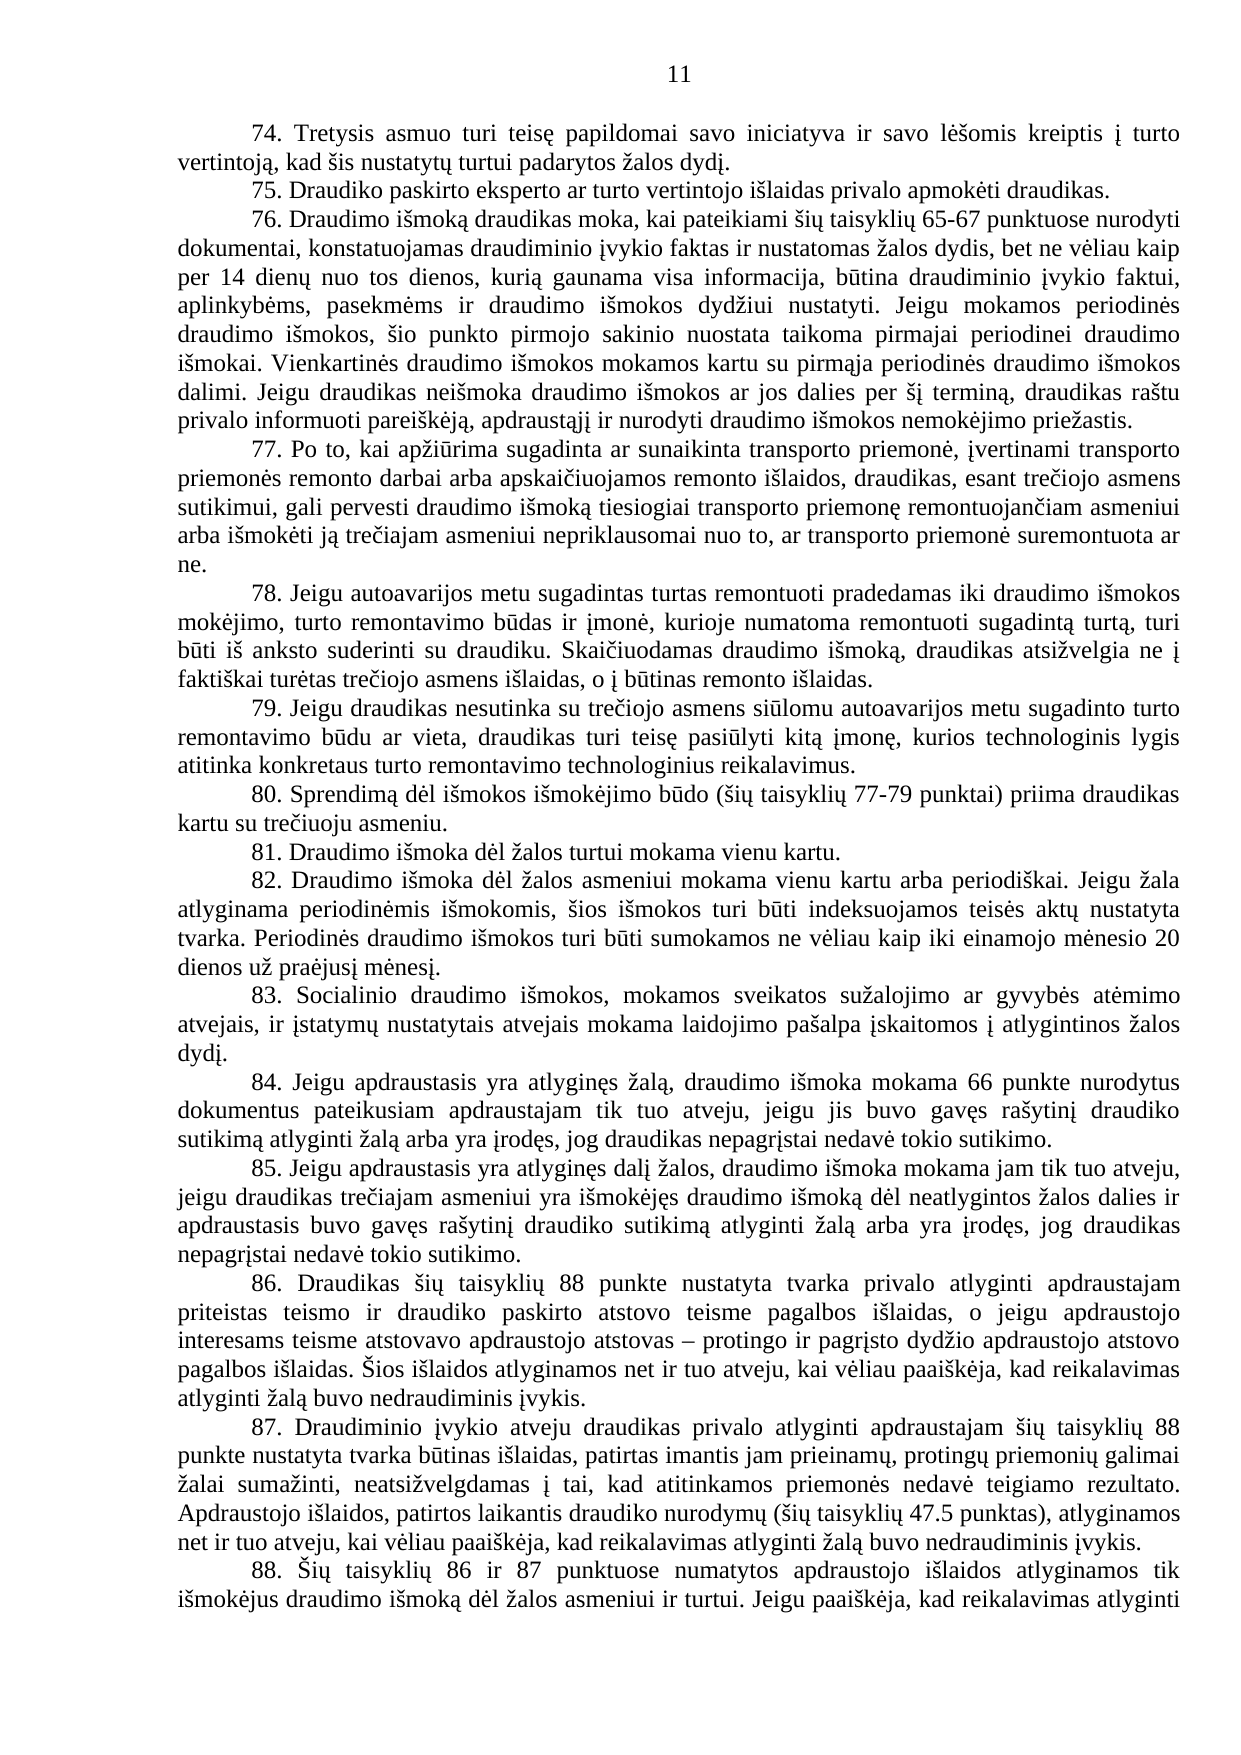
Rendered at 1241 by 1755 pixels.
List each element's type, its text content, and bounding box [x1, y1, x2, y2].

text 88. Šių taisyklių 86 ir 87 punktuose numatytos apdraustojo išlaidos atlyginamos tik išmokėjus draudimo išmoką dėl žalos asmeniui ir turtui. Jeigu paaiškėja, kad reikalavimas atlyginti [177, 1556, 1181, 1613]
text 85. Jeigu apdraustasis yra atlyginęs dalį žalos, draudimo išmoka mokama jam tik tuo atveju, jeigu draudikas trečiajam asmeniui yra išmokėjęs draudimo išmoką dėl neatlygintos žalos dalies ir apdraustasis buvo gavęs rašytinį draudiko sutikimą atlyginti žalą arba yra įrodęs, jog draudikas nepagrįstai nedavė tokio sutikimo. [177, 1153, 1181, 1268]
text 84. Jeigu apdraustasis yra atlyginęs žalą, draudimo išmoka mokama 66 punkte nurodytus dokumentus pateikusiam apdraustajam tik tuo atveju, jeigu jis buvo gavęs rašytinį draudiko sutikimą atlyginti žalą arba yra įrodęs, jog draudikas nepagrįstai nedavė tokio sutikimo. [177, 1067, 1181, 1153]
text 83. Socialinio draudimo išmokos, mokamos sveikatos sužalojimo ar gyvybės atėmimo atvejais, ir įstatymų nustatytais atvejais mokama laidojimo pašalpa įskaitomos į atlygintinos žalos dydį. [177, 981, 1181, 1067]
text 87. Draudiminio įvykio atveju draudikas privalo atlyginti apdraustajam šių taisyklių 88 punkte nustatyta tvarka būtinas išlaidas, patirtas imantis jam prieinamų, protingų priemonių galimai žalai sumažinti, neatsižvelgdamas į tai, kad atitinkamos priemonės nedavė teigiamo rezultato. Apdraustojo išlaidos, patirtos laikantis draudiko nurodymų (šių taisyklių 47.5 punktas), atlyginamos net ir tuo atveju, kai vėliau paaiškėja, kad reikalavimas atlyginti žalą buvo nedraudiminis įvykis. [177, 1412, 1181, 1556]
text 75. Draudiko paskirto eksperto ar turto vertintojo išlaidas privalo apmokėti draudikas. [177, 176, 1181, 204]
text 76. Draudimo išmoką draudikas moka, kai pateikiami šių taisyklių 65-67 punktuose nurodyti dokumentai, konstatuojamas draudiminio įvykio faktas ir nustatomas žalos dydis, bet ne vėliau kaip per 14 dienų nuo tos dienos, kurią gaunama visa informacija, būtina draudiminio įvykio faktui, aplinkybėms, pasekmėms ir draudimo išmokos dydžiui nustatyti. Jeigu mokamos periodinės draudimo išmokos, šio punkto pirmojo sakinio nuostata taikoma pirmajai periodinei draudimo išmokai. Vienkartinės draudimo išmokos mokamos kartu su pirmąja periodinės draudimo išmokos dalimi. Jeigu draudikas neišmoka draudimo išmokos ar jos dalies per šį terminą, draudikas raštu privalo informuoti pareiškėją, apdraustąjį ir nurodyti draudimo išmokos nemokėjimo priežastis. [177, 204, 1181, 434]
text 77. Po to, kai apžiūrima sugadinta ar sunaikinta transporto priemonė, įvertinami transporto priemonės remonto darbai arba apskaičiuojamos remonto išlaidos, draudikas, esant trečiojo asmens sutikimui, gali pervesti draudimo išmoką tiesiogiai transporto priemonę remontuojančiam asmeniui arba išmokėti ją trečiajam asmeniui nepriklausomai nuo to, ar transporto priemonė suremontuota ar ne. [177, 434, 1181, 578]
text 74. Tretysis asmuo turi teisę papildomai savo iniciatyva ir savo lėšomis kreiptis į turto vertintoją, kad šis nustatytų turtui padarytos žalos dydį. [177, 118, 1181, 176]
text 82. Draudimo išmoka dėl žalos asmeniui mokama vienu kartu arba periodiškai. Jeigu žala atlyginama periodinėmis išmokomis, šios išmokos turi būti indeksuojamos teisės aktų nustatyta tvarka. Periodinės draudimo išmokos turi būti sumokamos ne vėliau kaip iki einamojo mėnesio 20 dienos už praėjusį mėnesį. [177, 866, 1181, 981]
text 80. Sprendimą dėl išmokos išmokėjimo būdo (šių taisyklių 77-79 punktai) priima draudikas kartu su trečiuoju asmeniu. [177, 779, 1181, 837]
text 79. Jeigu draudikas nesutinka su trečiojo asmens siūlomu autoavarijos metu sugadinto turto remontavimo būdu ar vieta, draudikas turi teisę pasiūlyti kitą įmonę, kurios technologinis lygis atitinka konkretaus turto remontavimo technologinius reikalavimus. [177, 693, 1181, 779]
text 78. Jeigu autoavarijos metu sugadintas turtas remontuoti pradedamas iki draudimo išmokos mokėjimo, turto remontavimo būdas ir įmonė, kurioje numatoma remontuoti sugadintą turtą, turi būti iš anksto suderinti su draudiku. Skaičiuodamas draudimo išmoką, draudikas atsižvelgia ne į faktiškai turėtas trečiojo asmens išlaidas, o į būtinas remonto išlaidas. [177, 578, 1181, 693]
text 86. Draudikas šių taisyklių 88 punkte nustatyta tvarka privalo atlyginti apdraustajam priteistas teismo ir draudiko paskirto atstovo teisme pagalbos išlaidas, o jeigu apdraustojo interesams teisme atstovavo apdraustojo atstovas – protingo ir pagrįsto dydžio apdraustojo atstovo pagalbos išlaidas. Šios išlaidos atlyginamos net ir tuo atveju, kai vėliau paaiškėja, kad reikalavimas atlyginti žalą buvo nedraudiminis įvykis. [177, 1268, 1181, 1412]
text 81. Draudimo išmoka dėl žalos turtui mokama vienu kartu. [177, 837, 1181, 866]
